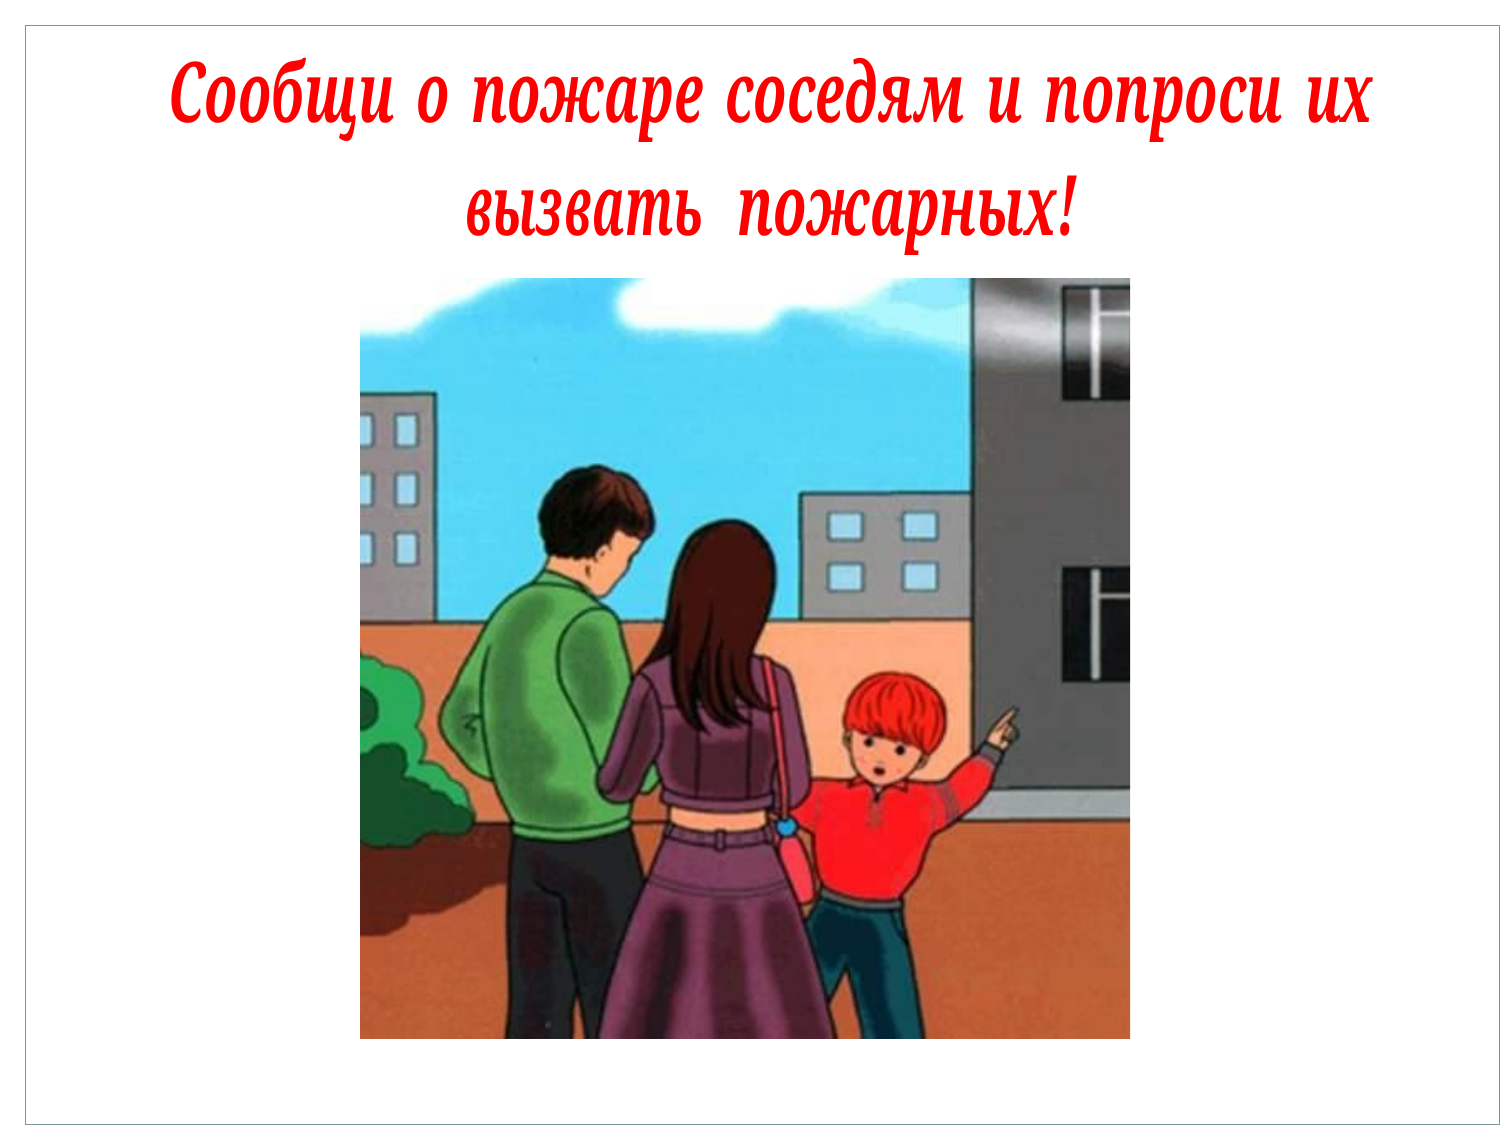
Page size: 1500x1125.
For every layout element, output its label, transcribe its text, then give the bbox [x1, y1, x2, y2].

text вызвать пожарных! [129, 146, 1423, 260]
text Сообщи о пожаре соседям и попроси их [129, 48, 1423, 141]
